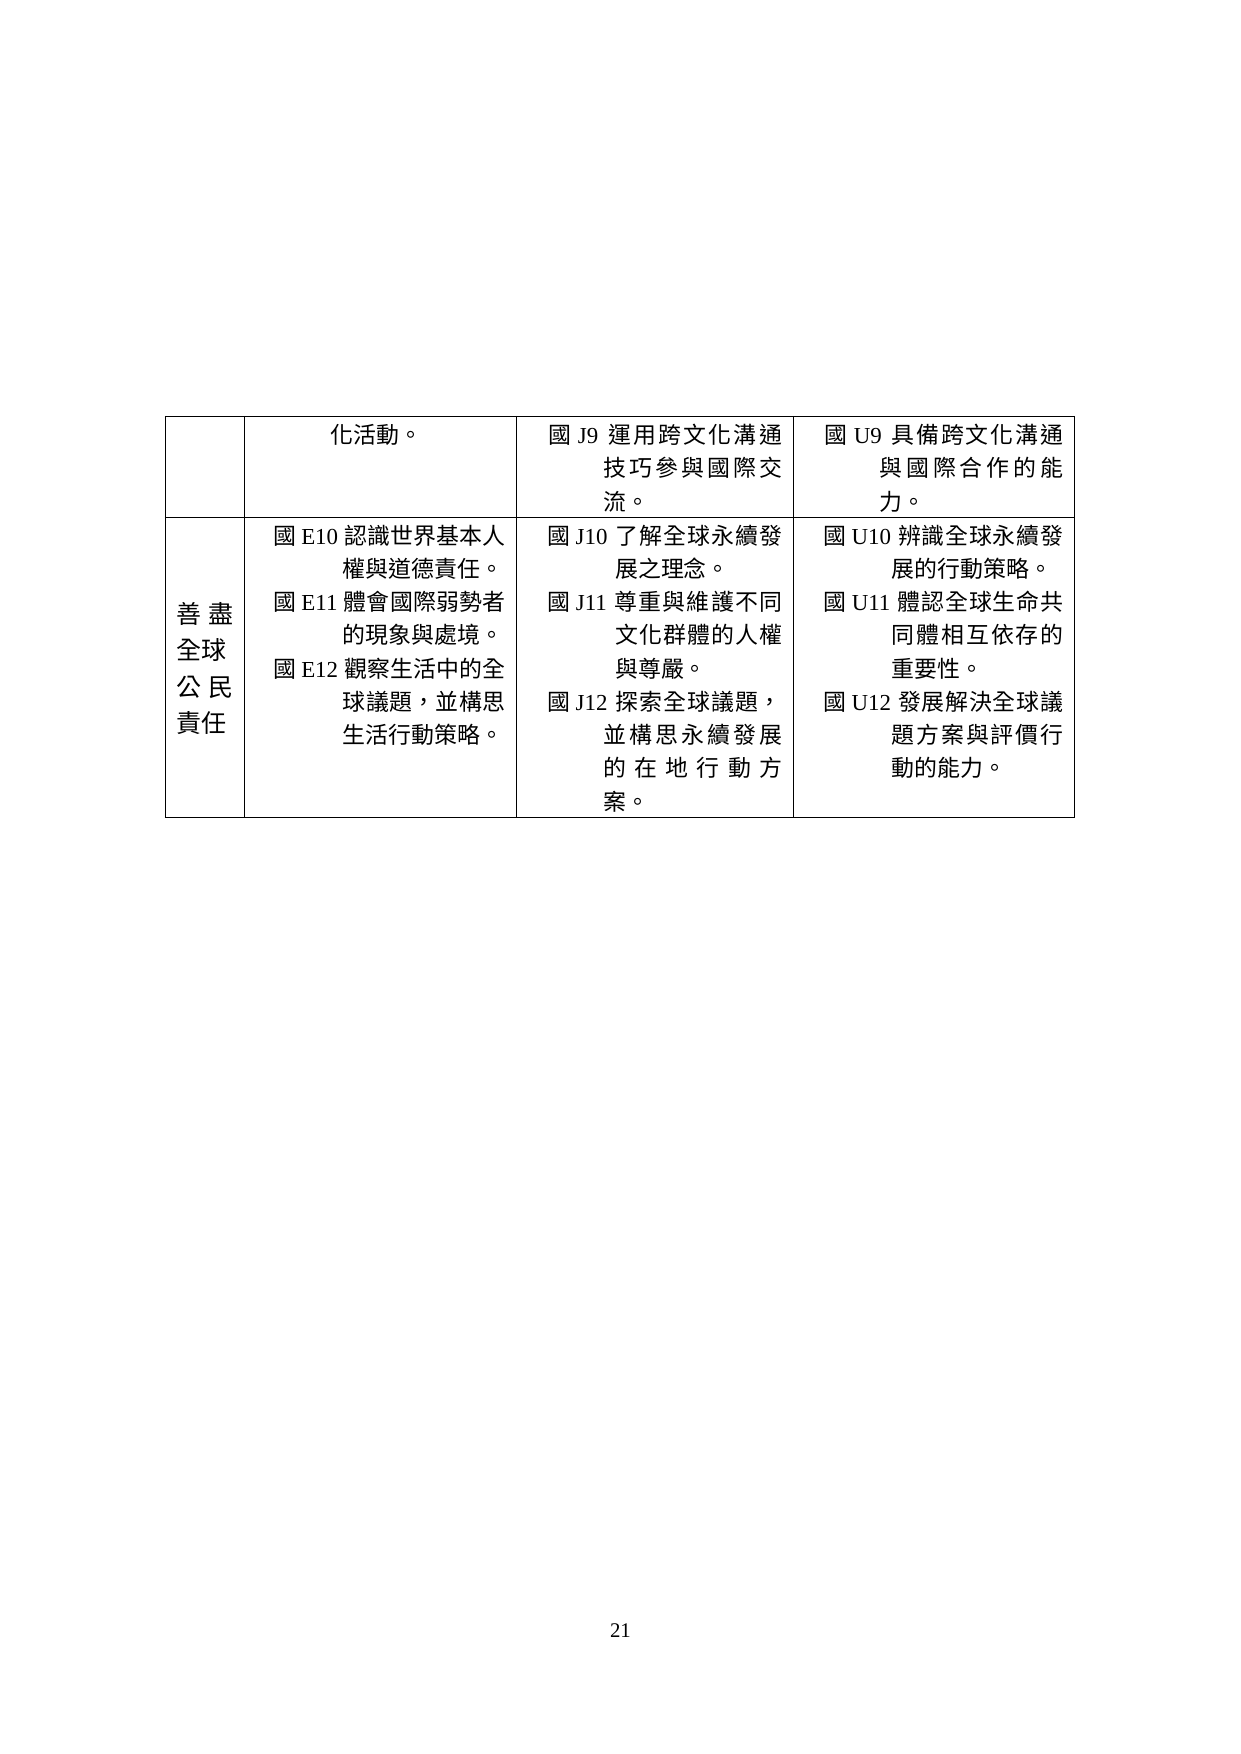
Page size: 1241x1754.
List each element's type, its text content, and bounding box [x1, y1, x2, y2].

table_cell 國E10 認識世界基本人權與道德責任。 國E11 體會國際弱勢者的現象與處境。 國E12 觀察生活中的全球議題，並構思生活行動策略。 [245, 518, 516, 817]
table_cell 善盡全球 公民責任 [166, 518, 244, 817]
table_cell 化活動。 [245, 417, 516, 517]
table_cell [166, 417, 244, 517]
table_cell 國U10 辨識全球永續發展的行動策略。 國U11 體認全球生命共同體相互依存的重要性。 國U12 發展解決全球議題方案與評價行動的能力。 [794, 518, 1074, 817]
table_cell 國J10 了解全球永續發展之理念。 國J11 尊重與維護不同文化群體的人權與尊嚴。 國J12 探索全球議題，並構思永續發展的在地行動方案。 [517, 518, 793, 817]
table_cell 國U9 具備跨文化溝通與國際合作的能力。 [794, 417, 1074, 517]
table_cell 國J9 運用跨文化溝通技巧參與國際交流。 [517, 417, 793, 517]
